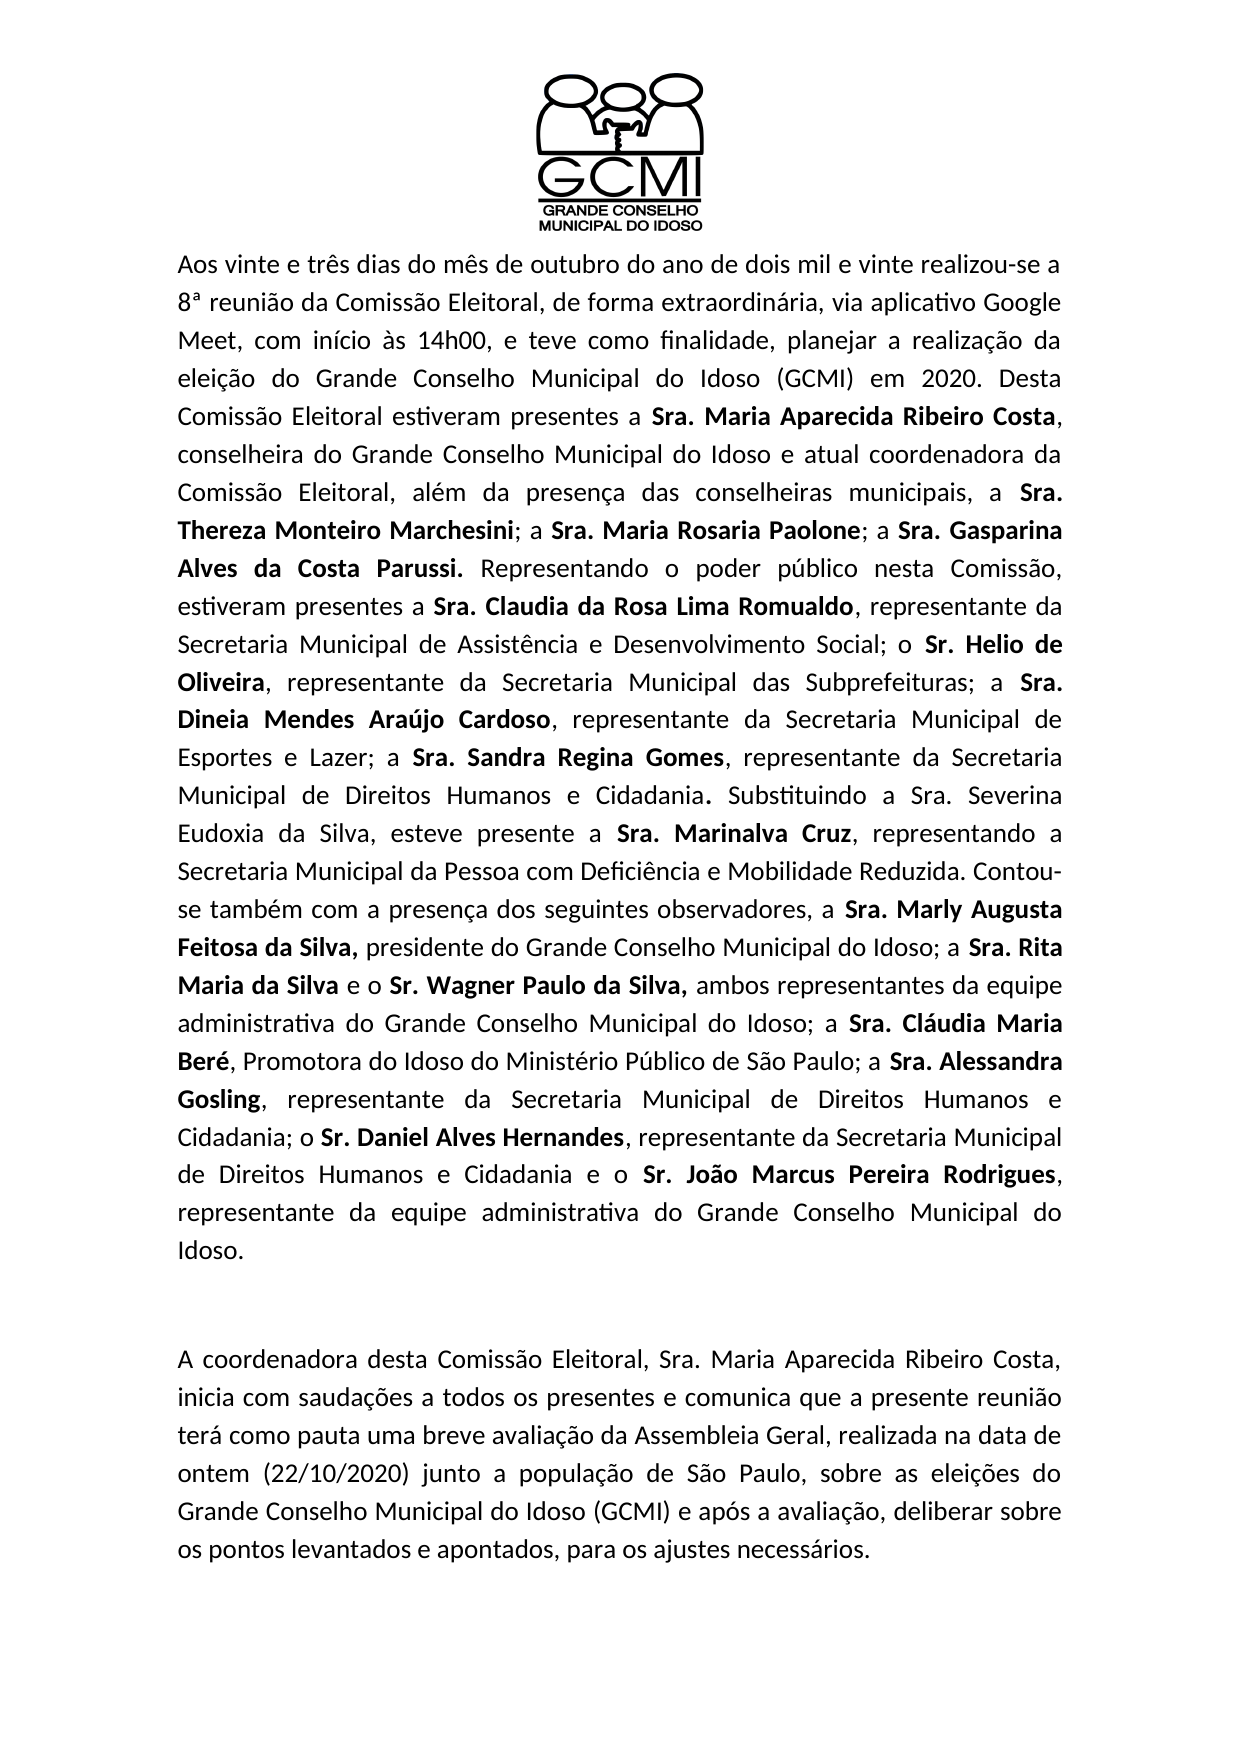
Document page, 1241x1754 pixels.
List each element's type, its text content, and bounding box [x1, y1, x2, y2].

text Aos vinte e três dias do mês de outubro do ano de dois mil e vinte realizou-se a 8ª reunião da Comissão Eleitoral, de forma extraordinária, via aplicativo Google Meet, com início às 14h00, e teve como finalidade, planejar a realização da eleição do Grande Conselho Municipal do Idoso (GCMI) em 2020. Desta Comissão Eleitoral estiveram presentes a Sra. Maria Aparecida Ribeiro Costa, conselheira do Grande Conselho Municipal do Idoso e atual coordenadora da Comissão Eleitoral, além da presença das conselheiras municipais, a Sra. Thereza Monteiro Marchesini; a Sra. Maria Rosaria Paolone; a Sra. Gasparina Alves da Costa Parussi. Representando o poder público nesta Comissão, estiveram presentes a Sra. Claudia da Rosa Lima Romualdo, representante da Secretaria Municipal de Assistência e Desenvolvimento Social; o Sr. Helio de Oliveira, representante da Secretaria Municipal das Subprefeituras; a Sra. Dineia Mendes Araújo Cardoso, representante da Secretaria Municipal de Esportes e Lazer; a Sra. Sandra Regina Gomes, representante da Secretaria Municipal de Direitos Humanos e Cidadania. Substituindo a Sra. Severina Eudoxia da Silva, esteve presente a Sra. Marinalva Cruz, representando a Secretaria Municipal da Pessoa com Deficiência e Mobilidade Reduzida. Contou-se também com a presença dos seguintes observadores, a Sra. Marly Augusta Feitosa da Silva, presidente do Grande Conselho Municipal do Idoso; a Sra. Rita Maria da Silva e o Sr. Wagner Paulo da Silva, ambos representantes da equipe administrativa do Grande Conselho Municipal do Idoso; a Sra. Cláudia Maria Beré, Promotora do Idoso do Ministério Público de São Paulo; a Sra. Alessandra Gosling, representante da Secretaria Municipal de Direitos Humanos e Cidadania; o Sr. Daniel Alves Hernandes, representante da Secretaria Municipal de Direitos Humanos e Cidadania e o Sr. João Marcus Pereira Rodrigues, representante da equipe administrativa do Grande Conselho Municipal do Idoso. [177, 248, 1063, 1267]
text A coordenadora desta Comissão Eleitoral, Sra. Maria Aparecida Ribeiro Costa, inicia com saudações a todos os presentes e comunica que a presente reunião terá como pauta uma breve avaliação da Assembleia Geral, realizada na data de ontem (22/10/2020) junto a população de São Paulo, sobre as eleições do Grande Conselho Municipal do Idoso (GCMI) e após a avaliação, deliberar sobre os pontos levantados e apontados, para os ajustes necessários. [177, 1343, 1063, 1565]
picture [536, 73, 704, 228]
